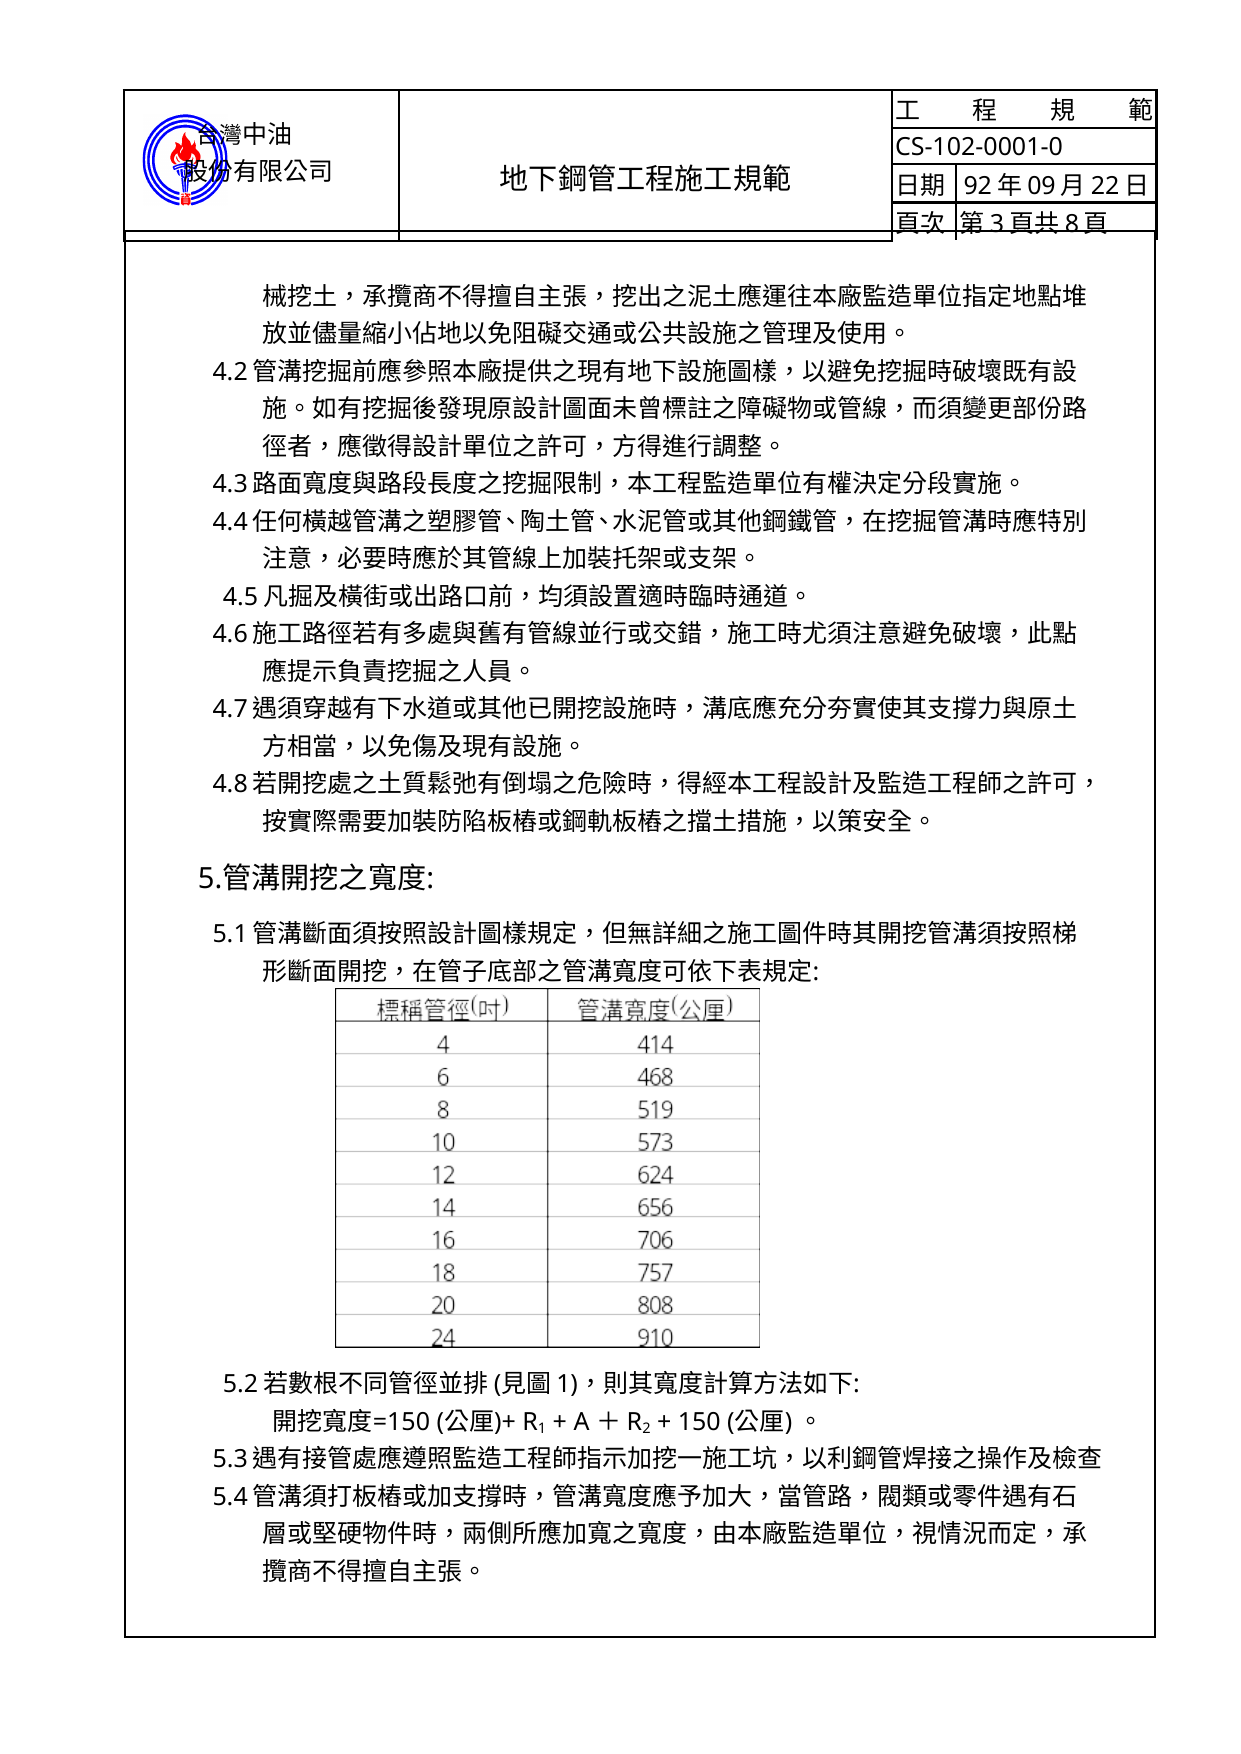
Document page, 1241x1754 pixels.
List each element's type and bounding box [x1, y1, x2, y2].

picture [142, 114, 228, 206]
